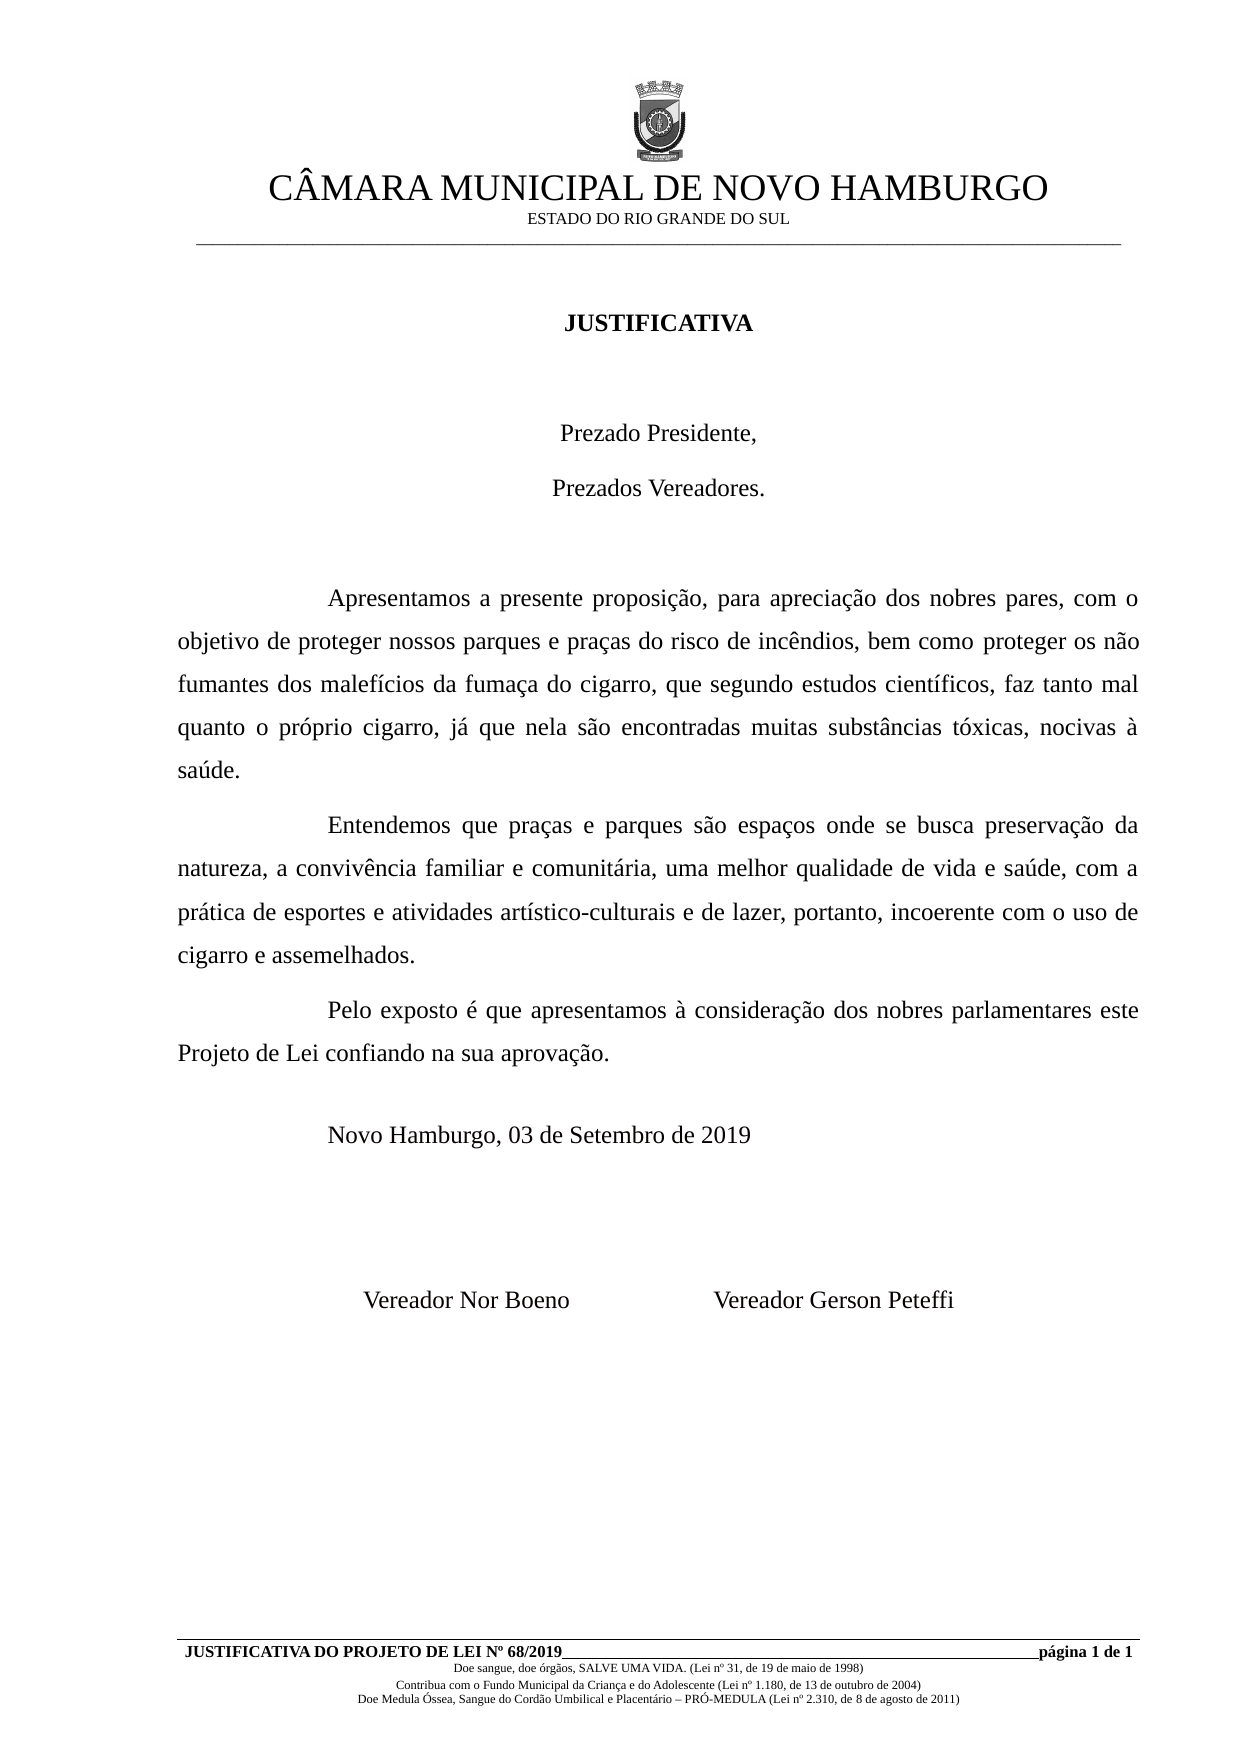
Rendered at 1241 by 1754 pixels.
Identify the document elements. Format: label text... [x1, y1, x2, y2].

text Novo Hamburgo, 03 de Setembro de 2019 [177, 1120, 1140, 1149]
text Prezados Vereadores. [177, 473, 1140, 502]
text Entendemos que praças e parques são espaços onde se busca preservação da natureza, a convivência familiar e comunitária, uma melhor qualidade de vida e saúde, com a prática de esportes e atividades artístico-culturais e de lazer, portanto, incoerente com o uso de cigarro e assemelhados. [177, 810, 1140, 968]
text Prezado Presidente, [177, 418, 1140, 447]
text Pelo exposto é que apresentamos à consideração dos nobres parlamentares este Projeto de Lei confiando na sua aprovação. [177, 995, 1140, 1067]
text JUSTIFICATIVA [177, 308, 1140, 337]
text Vereador Nor Boeno Vereador Gerson Peteffi [177, 1285, 1140, 1314]
text Apresentamos a presente proposição, para apreciação dos nobres pares, com o objetivo de proteger nossos parques e praças do risco de incêndios, bem como proteger os não fumantes dos malefícios da fumaça do cigarro, que segundo estudos científicos, faz tanto mal quanto o próprio cigarro, já que nela são encontradas muitas substâncias tóxicas, nocivas à saúde. [177, 583, 1140, 784]
